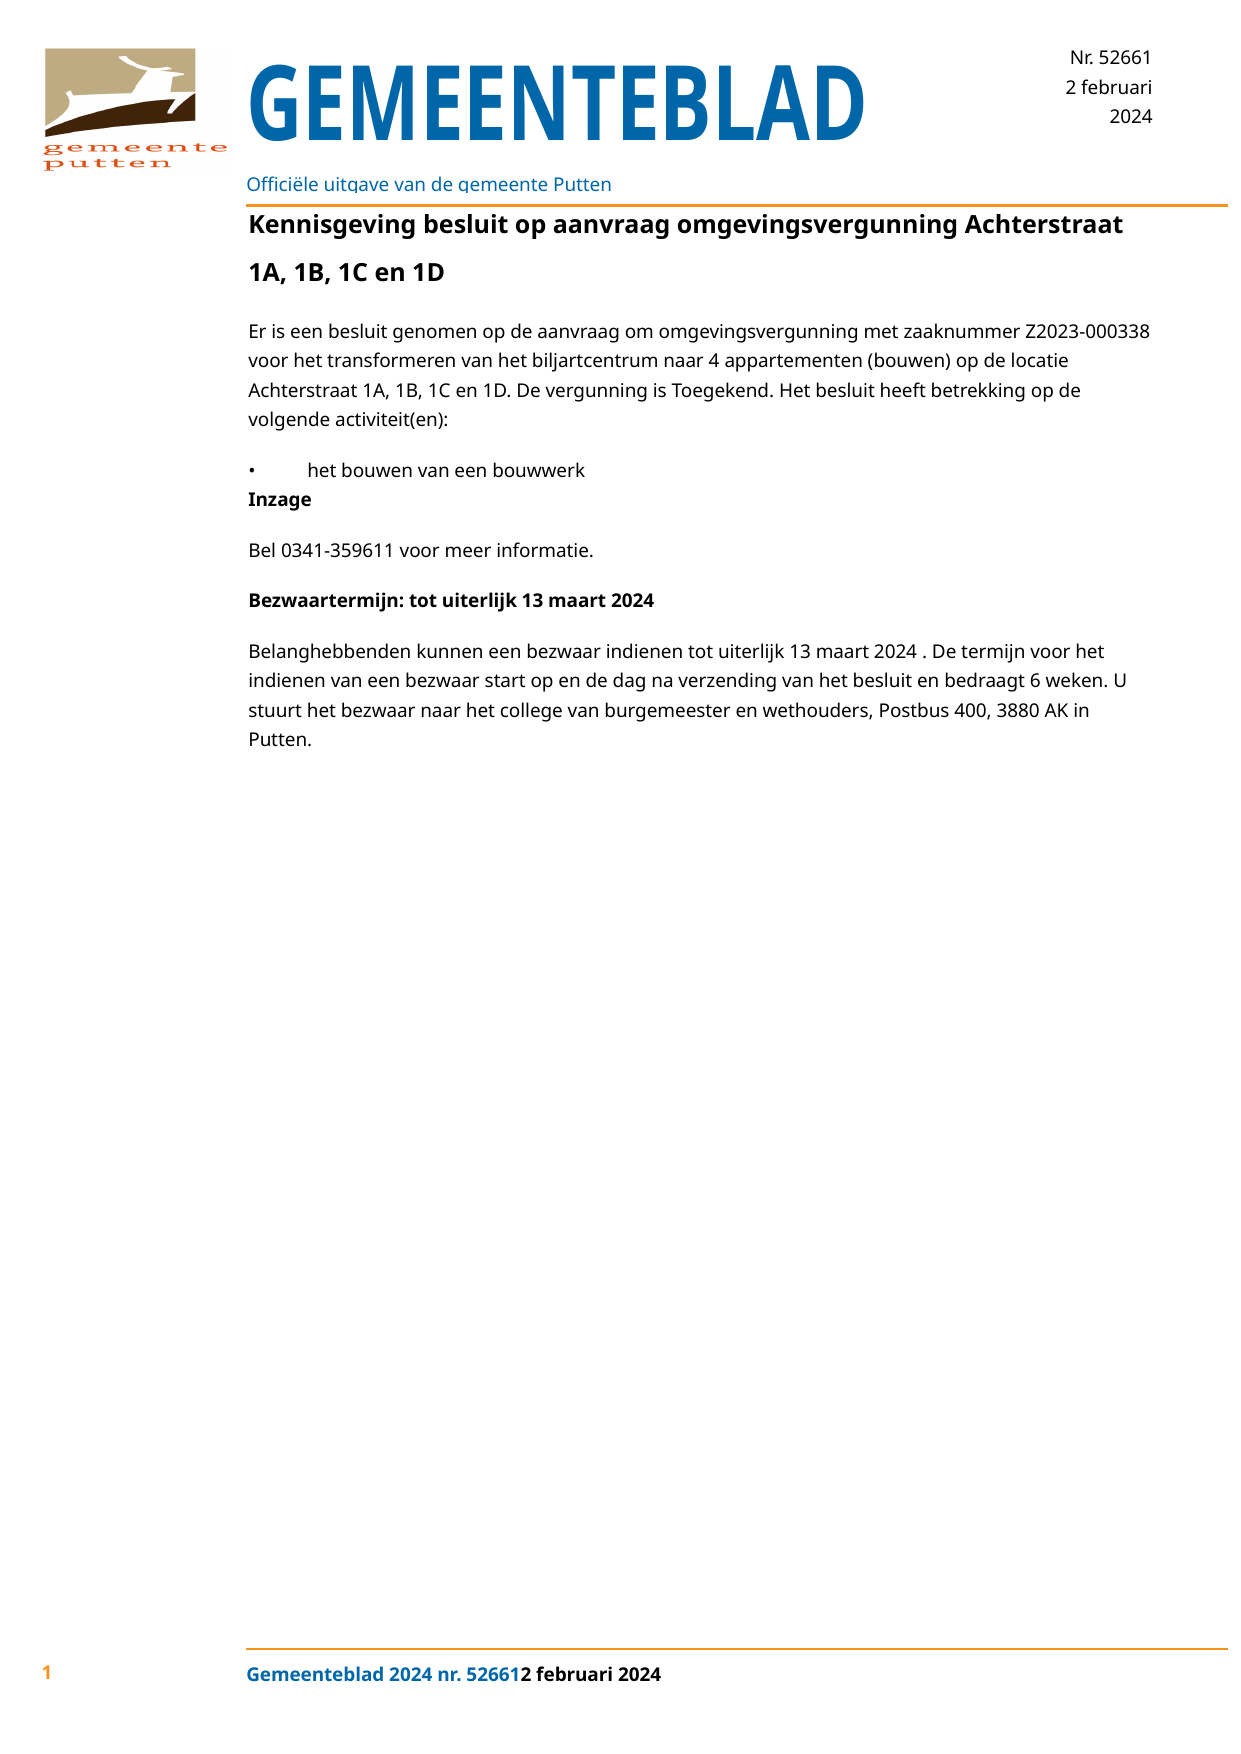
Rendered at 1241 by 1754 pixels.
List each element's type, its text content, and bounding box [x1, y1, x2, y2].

list het bouwen van een bouwwerk [248, 457, 1152, 483]
text Belanghebbenden kunnen een bezwaar indienen tot uiterlijk 13 maart 2024 . De termijn voor het indienen van een bezwaar start op en de dag na verzending van het besluit en bedraagt 6 weken. U stuurt het bezwaar naar het college van burgemeester en wethouders, Postbus 400, 3880 AK in Putten. [248, 638, 1152, 752]
text Er is een besluit genomen op de aanvraag om omgevingsvergunning met zaaknummer Z2023-000338 voor het transformeren van het biljartcentrum naar 4 appartementen (bouwen) op de locatie Achterstraat 1A, 1B, 1C en 1D. De vergunning is Toegekend. Het besluit heeft betrekking op de volgende activiteit(en): [248, 318, 1152, 432]
text Bezwaartermijn: tot uiterlijk 13 maart 2024 [248, 587, 1152, 613]
text Inzage [248, 487, 1152, 512]
picture [41, 47, 231, 172]
text Kennisgeving besluit op aanvraag omgevingsvergunning Achterstraat 1A, 1B, 1C en 1D [248, 207, 1152, 288]
text Bel 0341-359611 voor meer informatie. [248, 537, 1152, 563]
